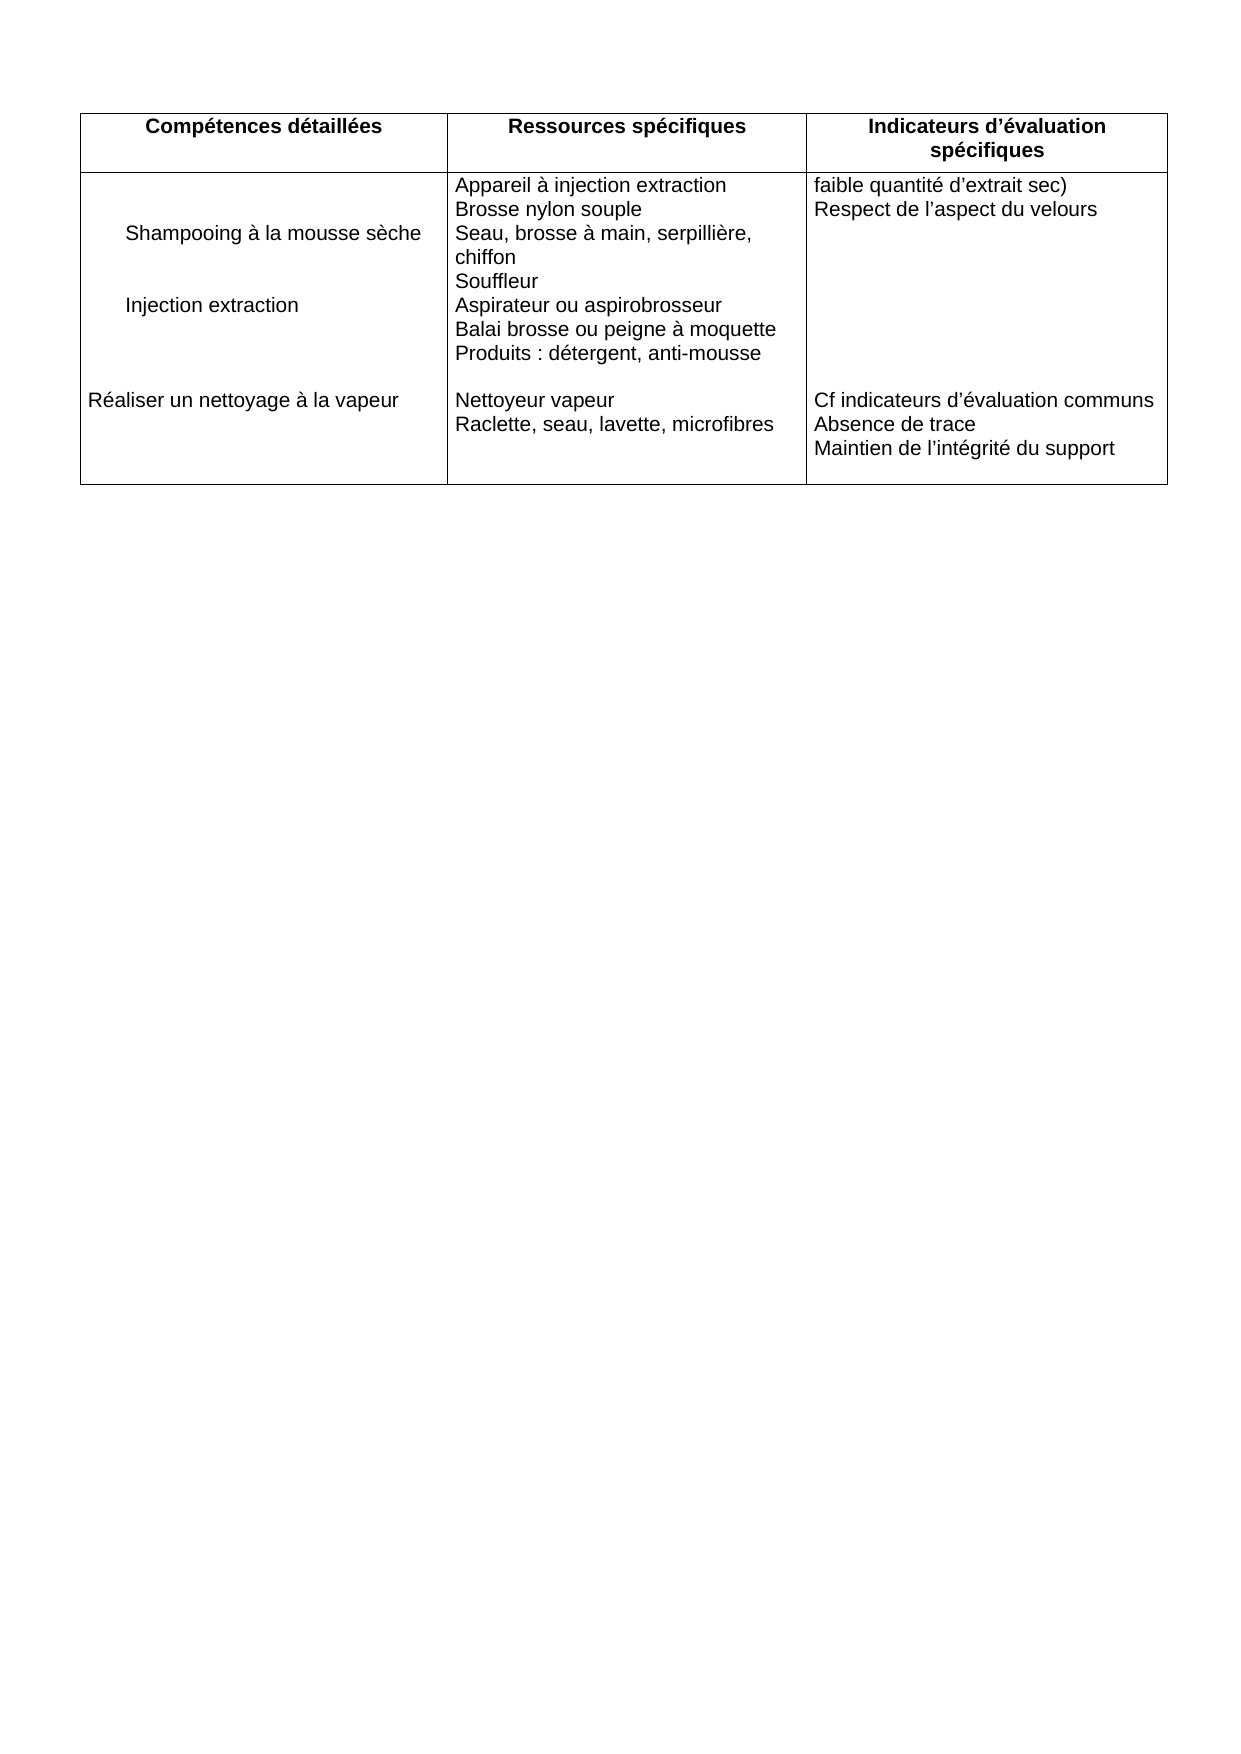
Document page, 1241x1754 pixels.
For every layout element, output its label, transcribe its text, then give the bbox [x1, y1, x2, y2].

table_header Indicateurs d’évaluation spécifiques [807, 114, 1167, 172]
table_header Ressources spécifiques [448, 114, 806, 172]
table_cell Shampooing à la mousse sèche Injection extraction Réaliser un nettoyage à la vapeur [81, 173, 447, 484]
table_cell Appareil à injection extraction Brosse nylon souple Seau, brosse à main, serpillière, chiffon Souffleur Aspirateur ou aspirobrosseur Balai brosse ou peigne à moquette Produits : détergent, anti-mousse Nettoyeur vapeur Raclette, seau, lavette, microfibres [448, 173, 806, 484]
table_header Compétences détaillées [81, 114, 447, 172]
table_cell faible quantité d’extrait sec) Respect de l’aspect du velours Cf indicateurs d’évaluation communs Absence de trace Maintien de l’intégrité du support [807, 173, 1167, 484]
